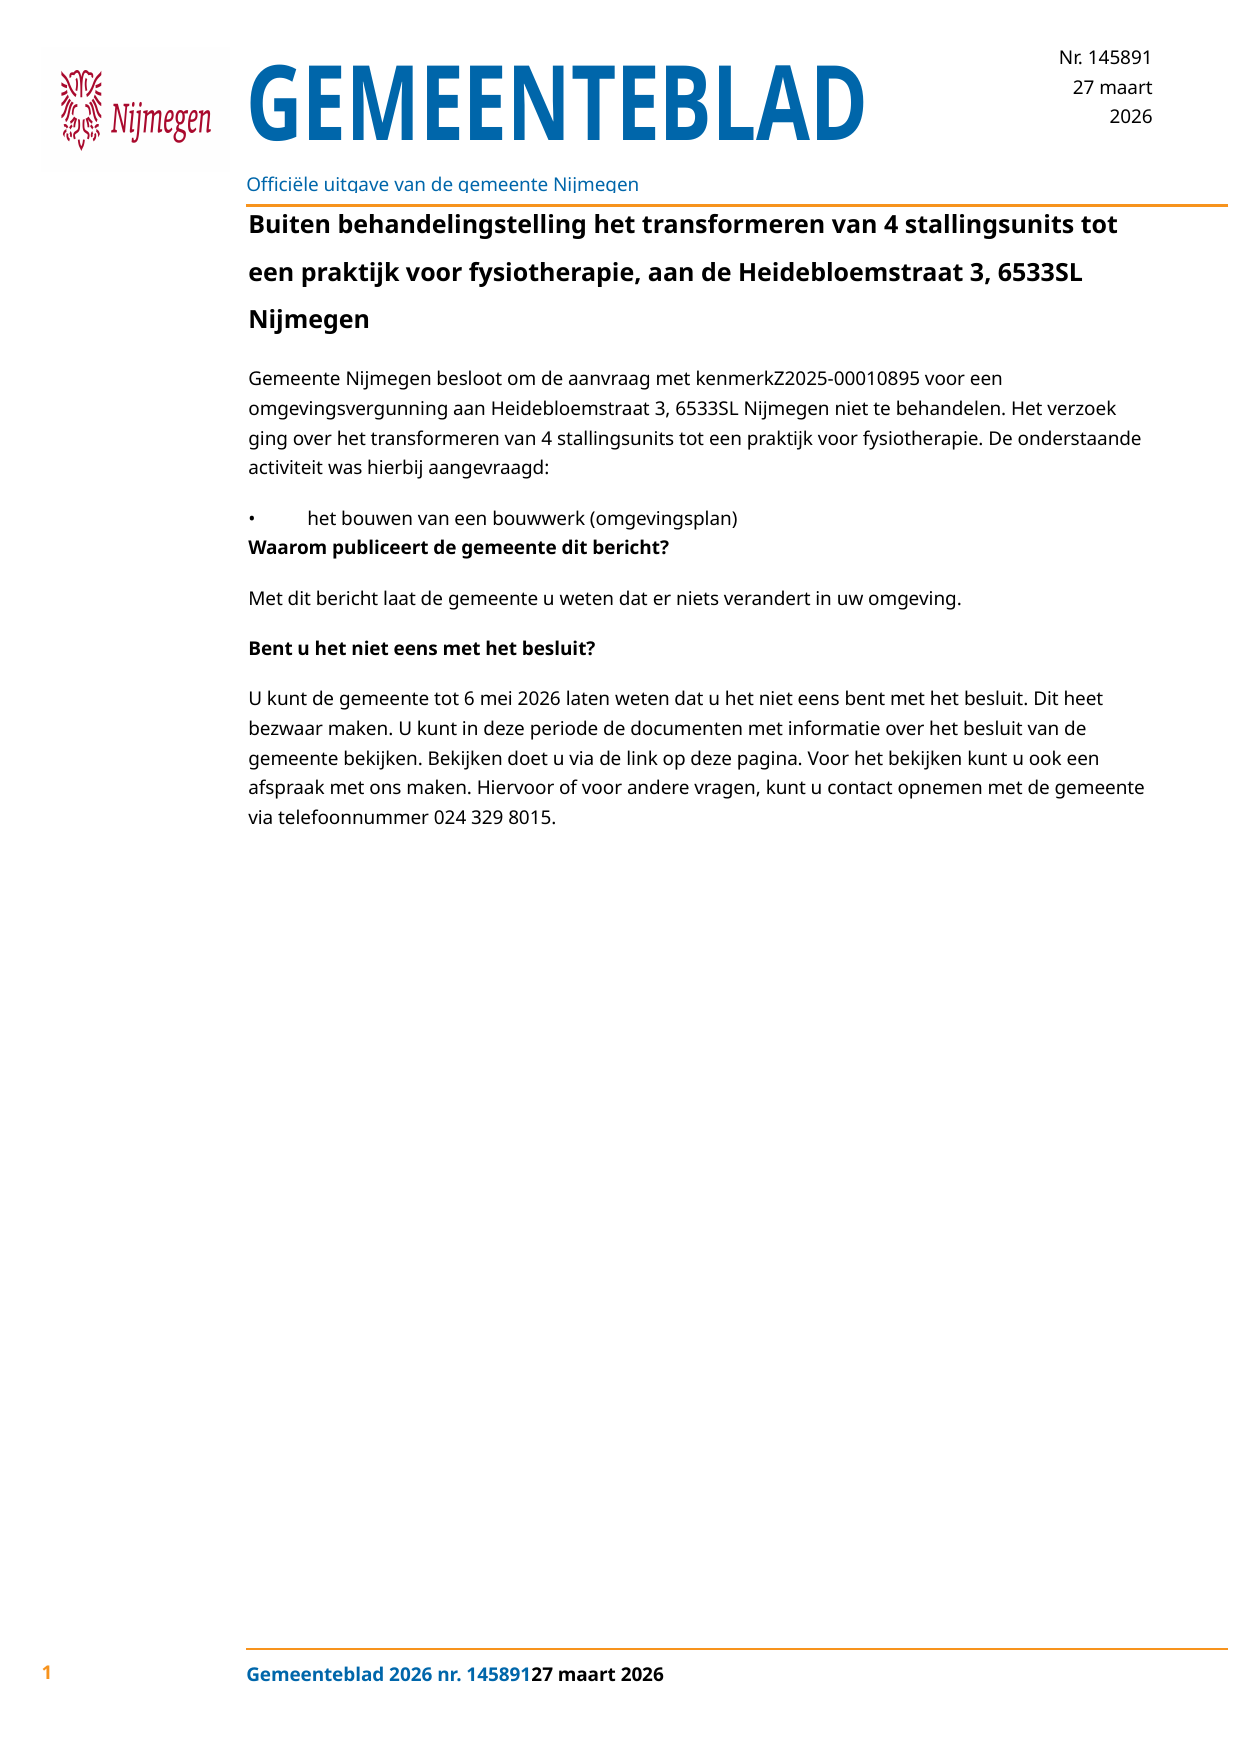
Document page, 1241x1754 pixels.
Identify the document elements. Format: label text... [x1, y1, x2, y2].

text U kunt de gemeente tot 6 mei 2026 laten weten dat u het niet eens bent met het besluit. Dit heet bezwaar maken. U kunt in deze periode de documenten met informatie over het besluit van de gemeente bekijken. Bekijken doet u via de link op deze pagina. Voor het bekijken kunt u ook een afspraak met ons maken. Hiervoor of voor andere vragen, kunt u contact opnemen met de gemeente via telefoonnummer 024 329 8015. [248, 686, 1152, 829]
text Buiten behandelingstelling het transformeren van 4 stallingsunits tot een praktijk voor fysiotherapie, aan de Heidebloemstraat 3, 6533SL Nijmegen [248, 207, 1152, 336]
text Gemeente Nijmegen besloot om de aanvraag met kenmerkZ2025-00010895 voor een omgevingsvergunning aan Heidebloemstraat 3, 6533SL Nijmegen niet te behandelen. Het verzoek ging over het transformeren van 4 stallingsunits tot een praktijk voor fysiotherapie. De onderstaande activiteit was hierbij aangevraagd: [248, 366, 1152, 480]
text Waarom publiceert de gemeente dit bericht? [248, 534, 1152, 560]
text Met dit bericht laat de gemeente u weten dat er niets verandert in uw omgeving. [248, 585, 1152, 610]
list het bouwen van een bouwwerk (omgevingsplan) [248, 505, 1152, 530]
text Bent u het niet eens met het besluit? [248, 635, 1152, 661]
picture [41, 47, 231, 172]
